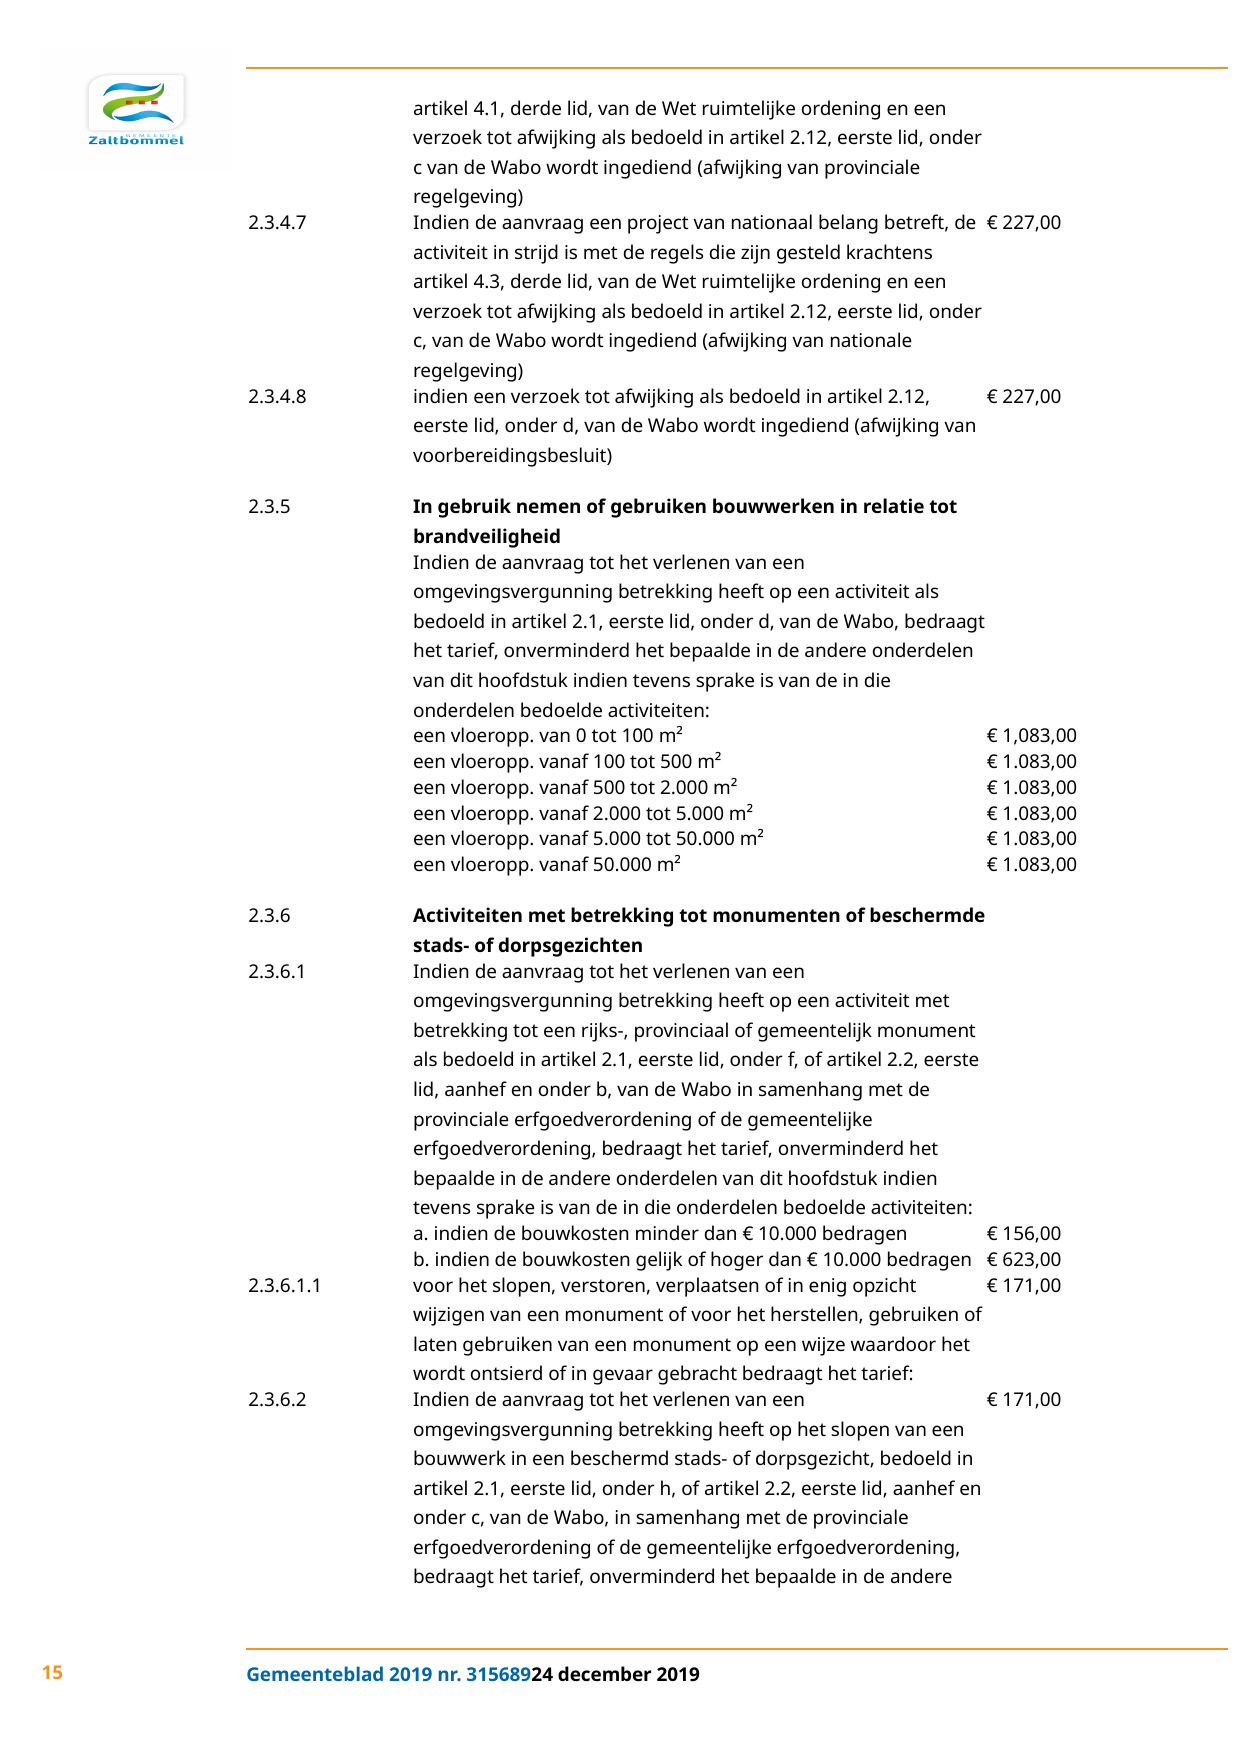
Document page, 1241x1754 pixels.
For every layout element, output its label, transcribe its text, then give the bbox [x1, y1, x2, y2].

table_cell € 1.083,00 [987, 748, 1152, 774]
table_cell [413, 877, 987, 903]
table_cell indien een verzoek tot afwijking als bedoeld in artikel 2.12, eerste lid, onder d, van de Wabo wordt ingediend (afwijking van voorbereidingsbesluit) [413, 383, 987, 468]
table_cell [248, 851, 413, 877]
table_cell artikel 4.1, derde lid, van de Wet ruimtelijke ordening en een verzoek tot afwijking als bedoeld in artikel 2.12, eerste lid, onder c van de Wabo wordt ingediend (afwijking van provinciale regelgeving) [413, 95, 987, 209]
table_cell [248, 800, 413, 825]
table_cell 2.3.6.1.1 [248, 1272, 413, 1386]
table_cell € 1.083,00 [987, 774, 1152, 800]
table_cell [248, 95, 413, 209]
table_cell een vloeropp. vanaf 2.000 tot 5.000 m² [413, 800, 987, 825]
table_cell [413, 468, 987, 493]
table_cell [248, 1246, 413, 1272]
table_cell [987, 903, 1152, 958]
table_cell In gebruik nemen of gebruiken bouwwerken in relatie tot brandveiligheid [413, 494, 987, 549]
table_cell € 1,083,00 [987, 723, 1152, 748]
table_cell [248, 774, 413, 800]
table_cell a. indien de bouwkosten minder dan € 10.000 bedragen [413, 1220, 987, 1246]
table_cell € 1.083,00 [987, 825, 1152, 851]
table_cell 2.3.4.7 [248, 209, 413, 383]
table_cell [987, 958, 1152, 1220]
table_cell € 227,00 [987, 383, 1152, 468]
table_cell [248, 877, 413, 903]
table_cell [248, 549, 413, 722]
table_cell [248, 723, 413, 748]
table_cell Indien de aanvraag tot het verlenen van een omgevingsvergunning betrekking heeft op een activiteit als bedoeld in artikel 2.1, eerste lid, onder d, van de Wabo, bedraagt het tarief, onverminderd het bepaalde in de andere onderdelen van dit hoofdstuk indien tevens sprake is van de in die onderdelen bedoelde activiteiten: [413, 549, 987, 722]
table_cell € 1.083,00 [987, 800, 1152, 825]
table_cell een vloeropp. vanaf 5.000 tot 50.000 m² [413, 825, 987, 851]
table_cell [987, 877, 1152, 903]
table_cell [248, 748, 413, 774]
table_cell € 171,00 [987, 1272, 1152, 1386]
table_cell Indien de aanvraag tot het verlenen van een omgevingsvergunning betrekking heeft op het slopen van een bouwwerk in een beschermd stads- of dorpsgezicht, bedoeld in artikel 2.1, eerste lid, onder h, of artikel 2.2, eerste lid, aanhef en onder c, van de Wabo, in samenhang met de provinciale erfgoedverordening of de gemeentelijke erfgoedverordening, bedraagt het tarief, onverminderd het bepaalde in de andere [413, 1386, 987, 1589]
table_cell 2.3.6.1 [248, 958, 413, 1220]
table_cell een vloeropp. vanaf 50.000 m² [413, 851, 987, 877]
table_cell € 1.083,00 [987, 851, 1152, 877]
picture [41, 47, 231, 172]
table_cell [987, 494, 1152, 549]
table_cell [248, 1220, 413, 1246]
table_cell € 623,00 [987, 1246, 1152, 1272]
table_cell een vloeropp. vanaf 500 tot 2.000 m² [413, 774, 987, 800]
table_cell 2.3.5 [248, 494, 413, 549]
table_cell [248, 468, 413, 493]
table_cell € 227,00 [987, 209, 1152, 383]
table_cell 2.3.6 [248, 903, 413, 958]
table_cell Activiteiten met betrekking tot monumenten of beschermde stads- of dorpsgezichten [413, 903, 987, 958]
table_cell [248, 825, 413, 851]
table_cell [987, 549, 1152, 722]
table_cell voor het slopen, verstoren, verplaatsen of in enig opzicht wijzigen van een monument of voor het herstellen, gebruiken of laten gebruiken van een monument op een wijze waardoor het wordt ontsierd of in gevaar gebracht bedraagt het tarief: [413, 1272, 987, 1386]
table_cell 2.3.4.8 [248, 383, 413, 468]
table_cell Indien de aanvraag een project van nationaal belang betreft, de activiteit in strijd is met de regels die zijn gesteld krachtens artikel 4.3, derde lid, van de Wet ruimtelijke ordening en een verzoek tot afwijking als bedoeld in artikel 2.12, eerste lid, onder c, van de Wabo wordt ingediend (afwijking van nationale regelgeving) [413, 209, 987, 383]
table_cell een vloeropp. vanaf 100 tot 500 m² [413, 748, 987, 774]
table_cell b. indien de bouwkosten gelijk of hoger dan € 10.000 bedragen [413, 1246, 987, 1272]
table_cell [987, 468, 1152, 493]
table_cell [987, 95, 1152, 209]
table_cell 2.3.6.2 [248, 1386, 413, 1589]
table_cell een vloeropp. van 0 tot 100 m² [413, 723, 987, 748]
table_cell € 171,00 [987, 1386, 1152, 1589]
table_cell € 156,00 [987, 1220, 1152, 1246]
table_cell Indien de aanvraag tot het verlenen van een omgevingsvergunning betrekking heeft op een activiteit met betrekking tot een rijks-, provinciaal of gemeentelijk monument als bedoeld in artikel 2.1, eerste lid, onder f, of artikel 2.2, eerste lid, aanhef en onder b, van de Wabo in samenhang met de provinciale erfgoedverordening of de gemeentelijke erfgoedverordening, bedraagt het tarief, onverminderd het bepaalde in de andere onderdelen van dit hoofdstuk indien tevens sprake is van de in die onderdelen bedoelde activiteiten: [413, 958, 987, 1220]
